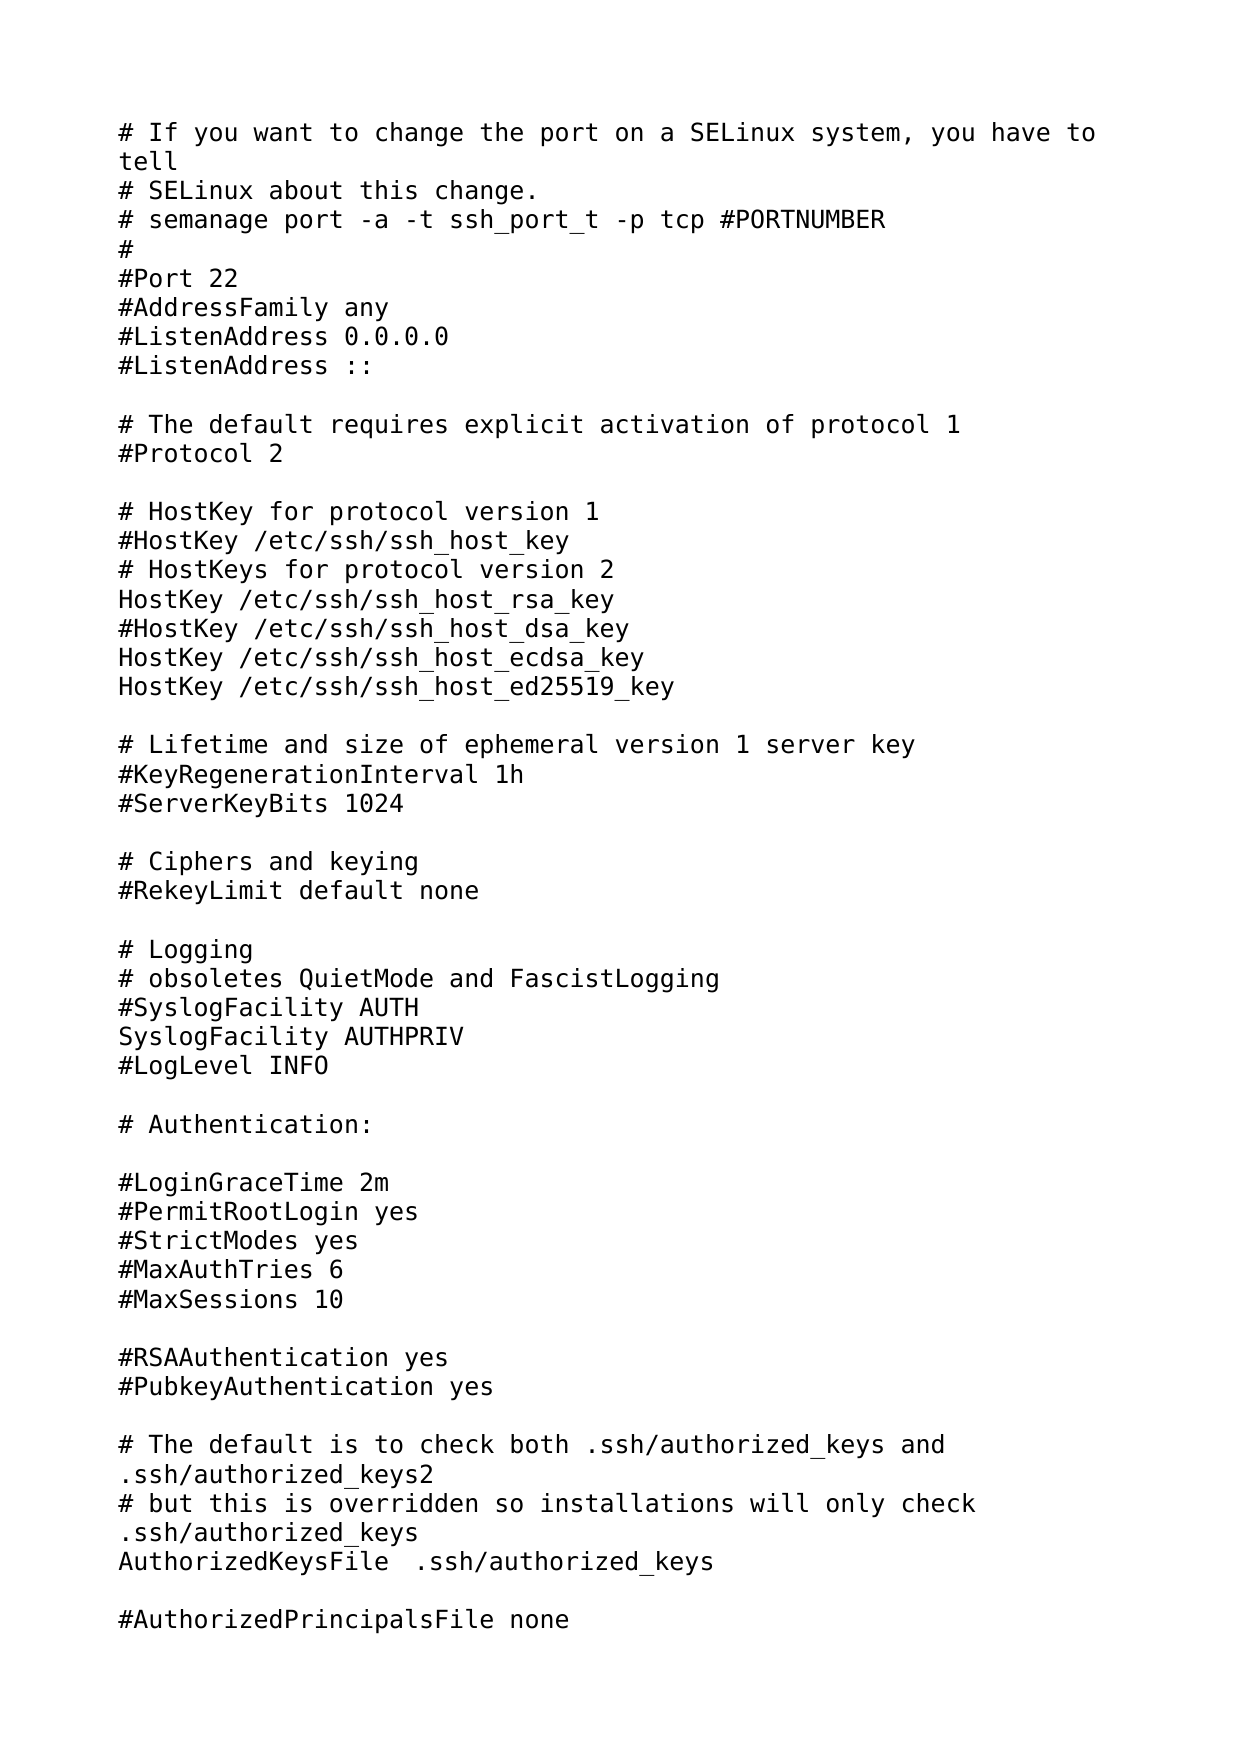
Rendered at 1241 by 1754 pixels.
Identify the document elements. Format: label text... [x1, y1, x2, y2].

text # If you want to change the port on a SELinux system, you have to tell # SELinux about this change. # semanage port -a -t ssh_port_t -p tcp #PORTNUMBER # #Port 22 #AddressFamily any #ListenAddress 0.0.0.0 #ListenAddress :: # The default requires explicit activation of protocol 1 #Protocol 2 # HostKey for protocol version 1 #HostKey /etc/ssh/ssh_host_key # HostKeys for protocol version 2 HostKey /etc/ssh/ssh_host_rsa_key #HostKey /etc/ssh/ssh_host_dsa_key HostKey /etc/ssh/ssh_host_ecdsa_key HostKey /etc/ssh/ssh_host_ed25519_key # Lifetime and size of ephemeral version 1 server key #KeyRegenerationInterval 1h #ServerKeyBits 1024 # Ciphers and keying #RekeyLimit default none # Logging # obsoletes QuietMode and FascistLogging #SyslogFacility AUTH SyslogFacility AUTHPRIV #LogLevel INFO # Authentication: #LoginGraceTime 2m #PermitRootLogin yes #StrictModes yes #MaxAuthTries 6 #MaxSessions 10 #RSAAuthentication yes #PubkeyAuthentication yes # The default is to check both .ssh/authorized_keys and .ssh/authorized_keys2 # but this is overridden so installations will only check .ssh/authorized_keys AuthorizedKeysFile .ssh/authorized_keys #AuthorizedPrincipalsFile none [118, 118, 1122, 1635]
